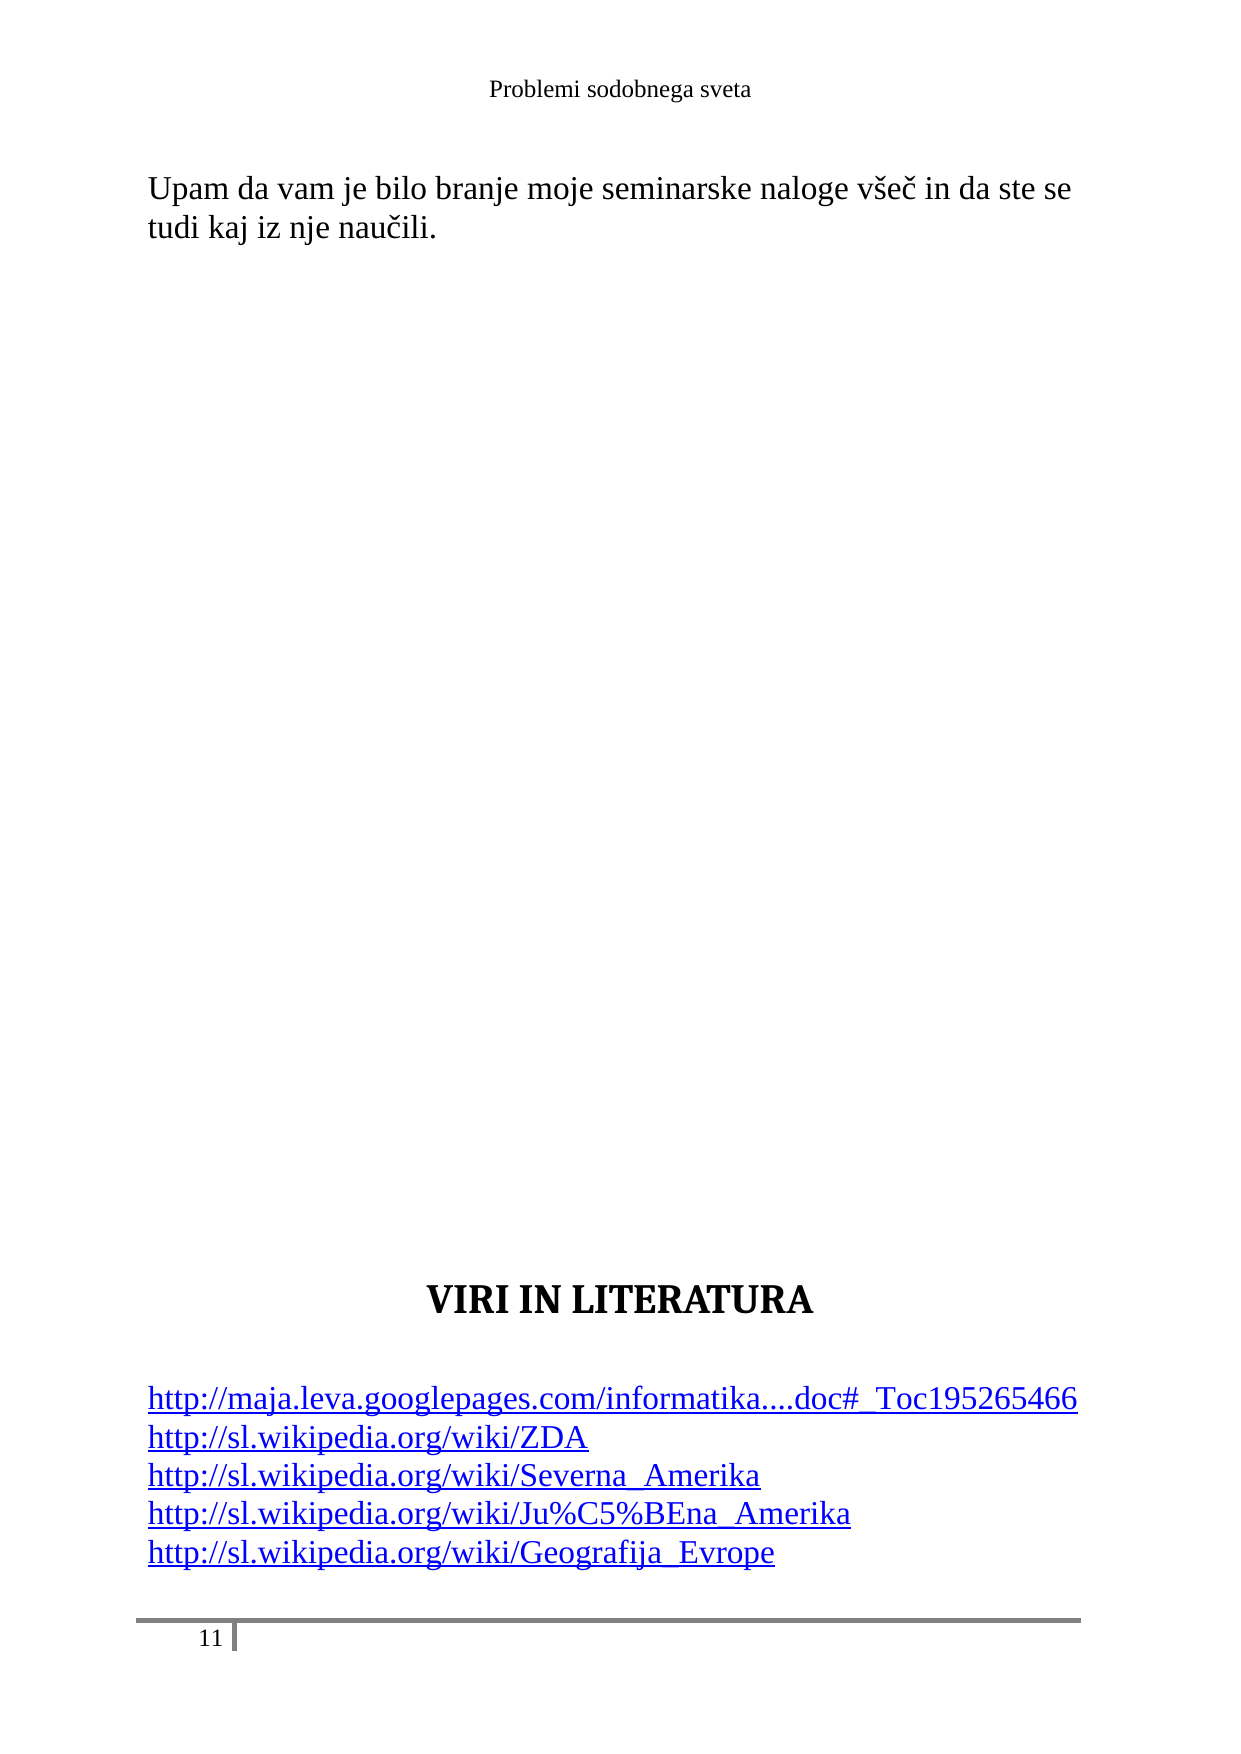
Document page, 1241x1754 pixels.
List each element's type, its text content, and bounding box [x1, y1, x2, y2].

text http://sl.wikipedia.org/wiki/ZDA [148, 1417, 1093, 1455]
text Upam da vam je bilo branje moje seminarske naloge všeč in da ste se tudi kaj iz nje naučili. [148, 168, 1093, 245]
text http://sl.wikipedia.org/wiki/Geografija_Evrope [148, 1532, 1093, 1570]
text http://sl.wikipedia.org/wiki/Ju%C5%BEna_Amerika [148, 1493, 1093, 1532]
text http://maja.leva.googlepages.com/informatika....doc#_Toc195265466 [148, 1378, 1093, 1417]
title VIRI IN LITERATURA [148, 1276, 1093, 1324]
text http://sl.wikipedia.org/wiki/Severna_Amerika [148, 1455, 1093, 1493]
